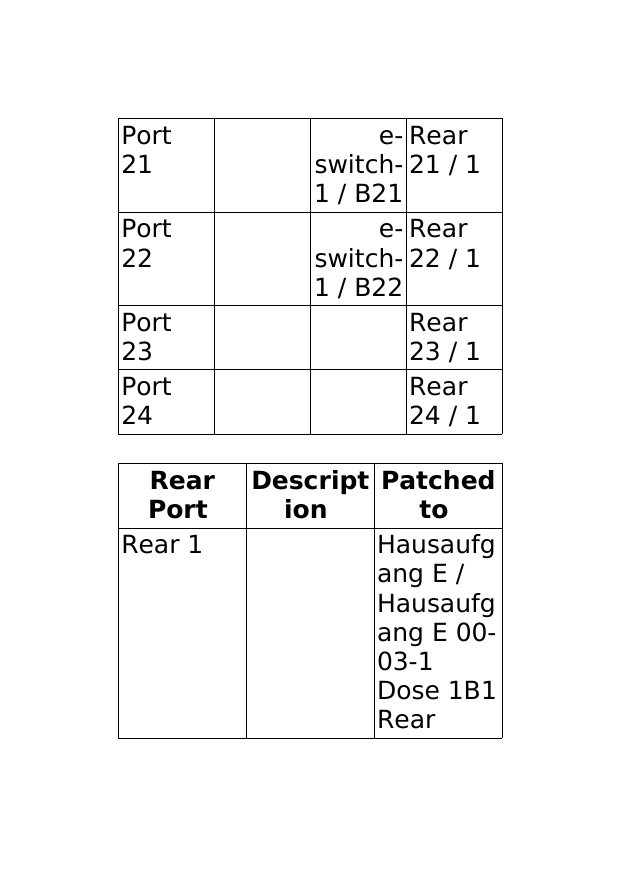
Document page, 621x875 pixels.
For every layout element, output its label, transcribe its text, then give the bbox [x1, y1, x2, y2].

table_cell Hausaufgang E / Hausaufgang E 00-03-1 Dose 1B1 Rear [375, 529, 502, 738]
table_cell e-switch-1 / B21 [311, 119, 406, 212]
table_cell Port 24 [119, 370, 214, 433]
table_cell [215, 370, 310, 433]
table_cell Rear 1 [119, 529, 246, 738]
table_cell [215, 213, 310, 305]
table_cell [215, 119, 310, 212]
table_cell Port 22 [119, 213, 214, 305]
table_header Patched to [375, 464, 502, 527]
table_cell [311, 370, 406, 433]
table_cell Rear 22 / 1 [407, 213, 502, 305]
table_cell [247, 529, 374, 738]
table_cell Rear 23 / 1 [407, 306, 502, 369]
table_cell [215, 306, 310, 369]
table_cell Rear 24 / 1 [407, 370, 502, 433]
table_cell Port 21 [119, 119, 214, 212]
table_header Rear Port [119, 464, 246, 527]
table_cell Rear 21 / 1 [407, 119, 502, 212]
table_cell e-switch-1 / B22 [311, 213, 406, 305]
table_header Description [247, 464, 374, 527]
table_cell [311, 306, 406, 369]
table_cell Port 23 [119, 306, 214, 369]
